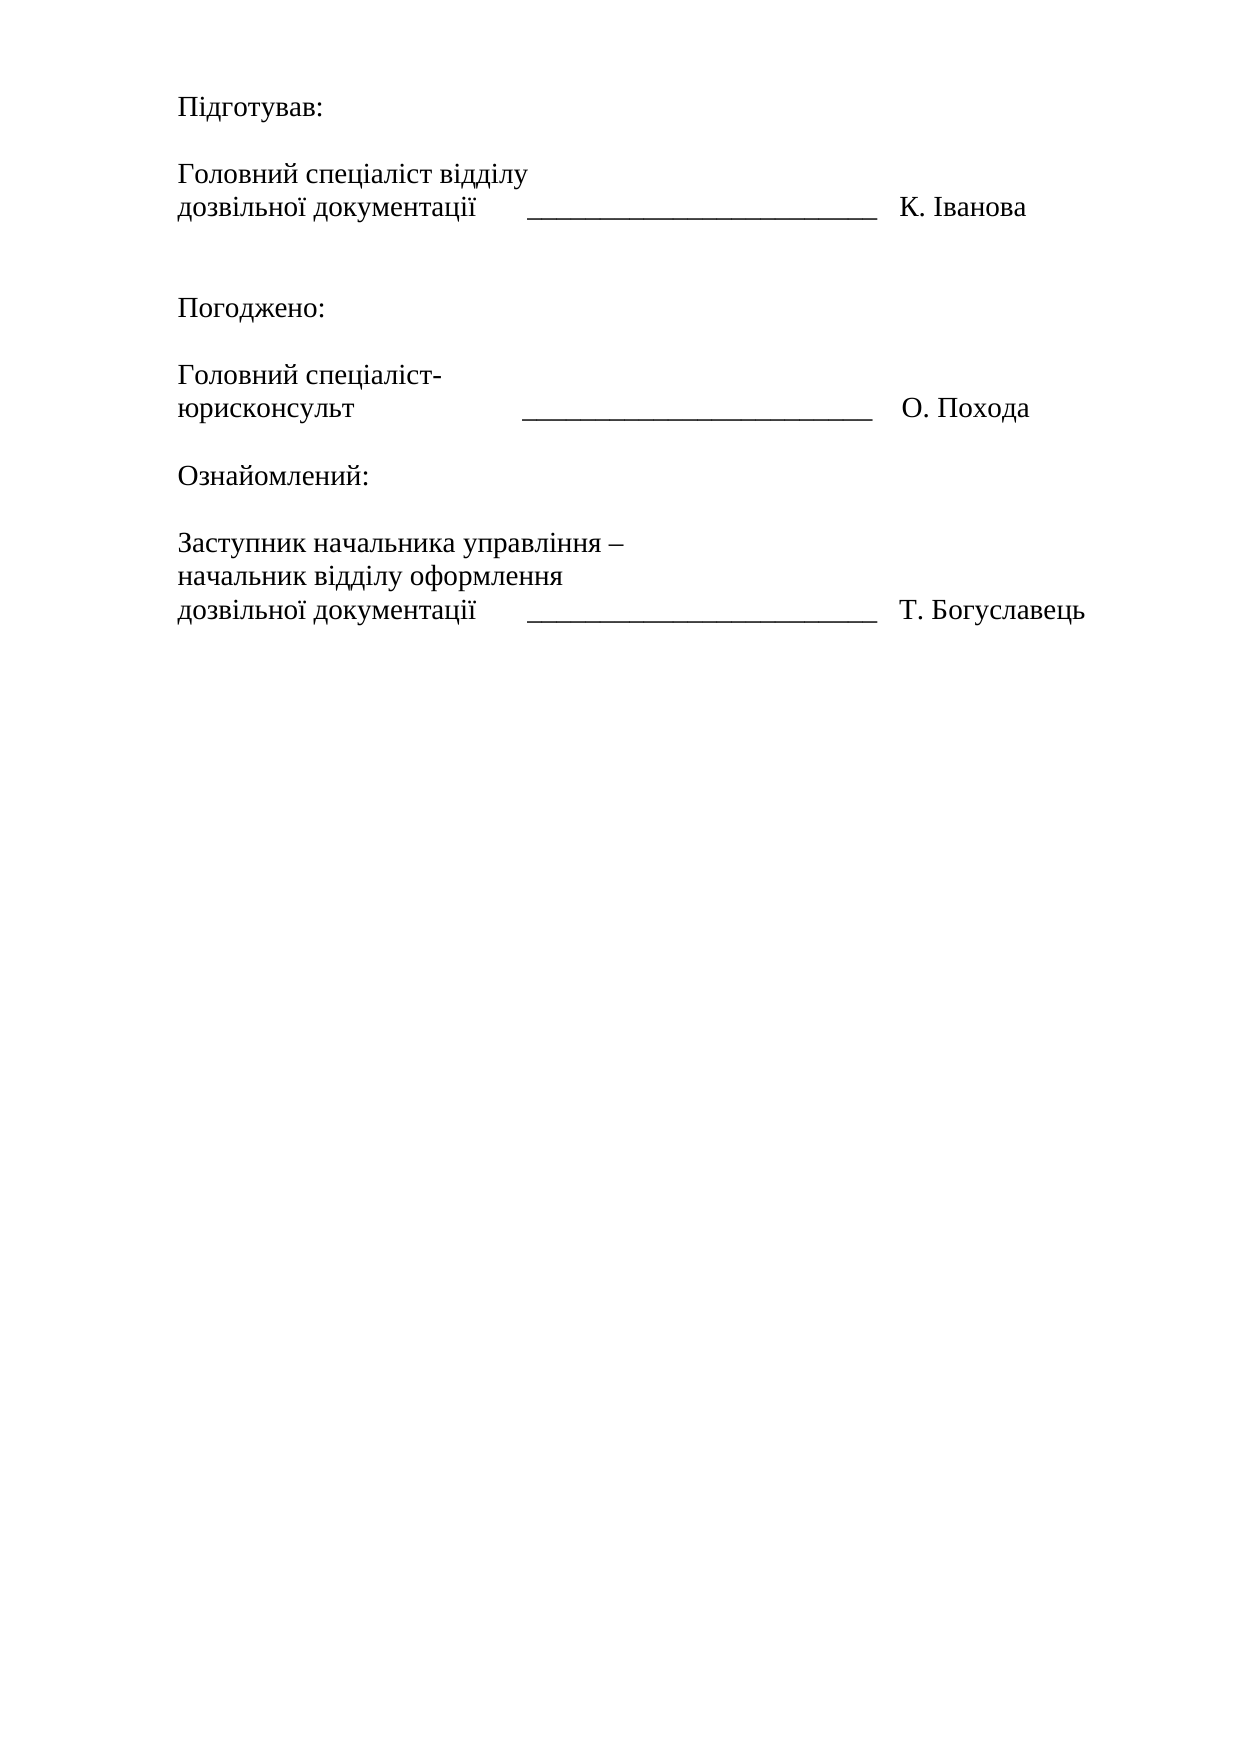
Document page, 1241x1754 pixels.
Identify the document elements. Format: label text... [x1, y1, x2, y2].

text Головний спеціаліст- [177, 357, 1167, 391]
text Погоджено: [177, 290, 1167, 323]
table_header [975, 760, 1181, 793]
text юрисконсульт ________________________ О. Похода [177, 391, 1167, 424]
text начальник відділу оформлення [177, 558, 1167, 592]
text дозвільної документації ________________________ К. Іванова [177, 189, 1167, 223]
text Заступник начальника управління – [177, 525, 1167, 558]
text Підготував: [177, 89, 1167, 122]
table_header [665, 760, 974, 793]
text Ознайомлений: [177, 458, 1167, 491]
table_cell [102, 793, 664, 827]
text Головний спеціаліст відділу [177, 156, 1167, 189]
table_cell [665, 793, 974, 827]
text дозвільної документації ________________________ Т. Богуславець [177, 592, 1167, 625]
table_cell [975, 793, 1181, 827]
table_header [102, 760, 664, 793]
